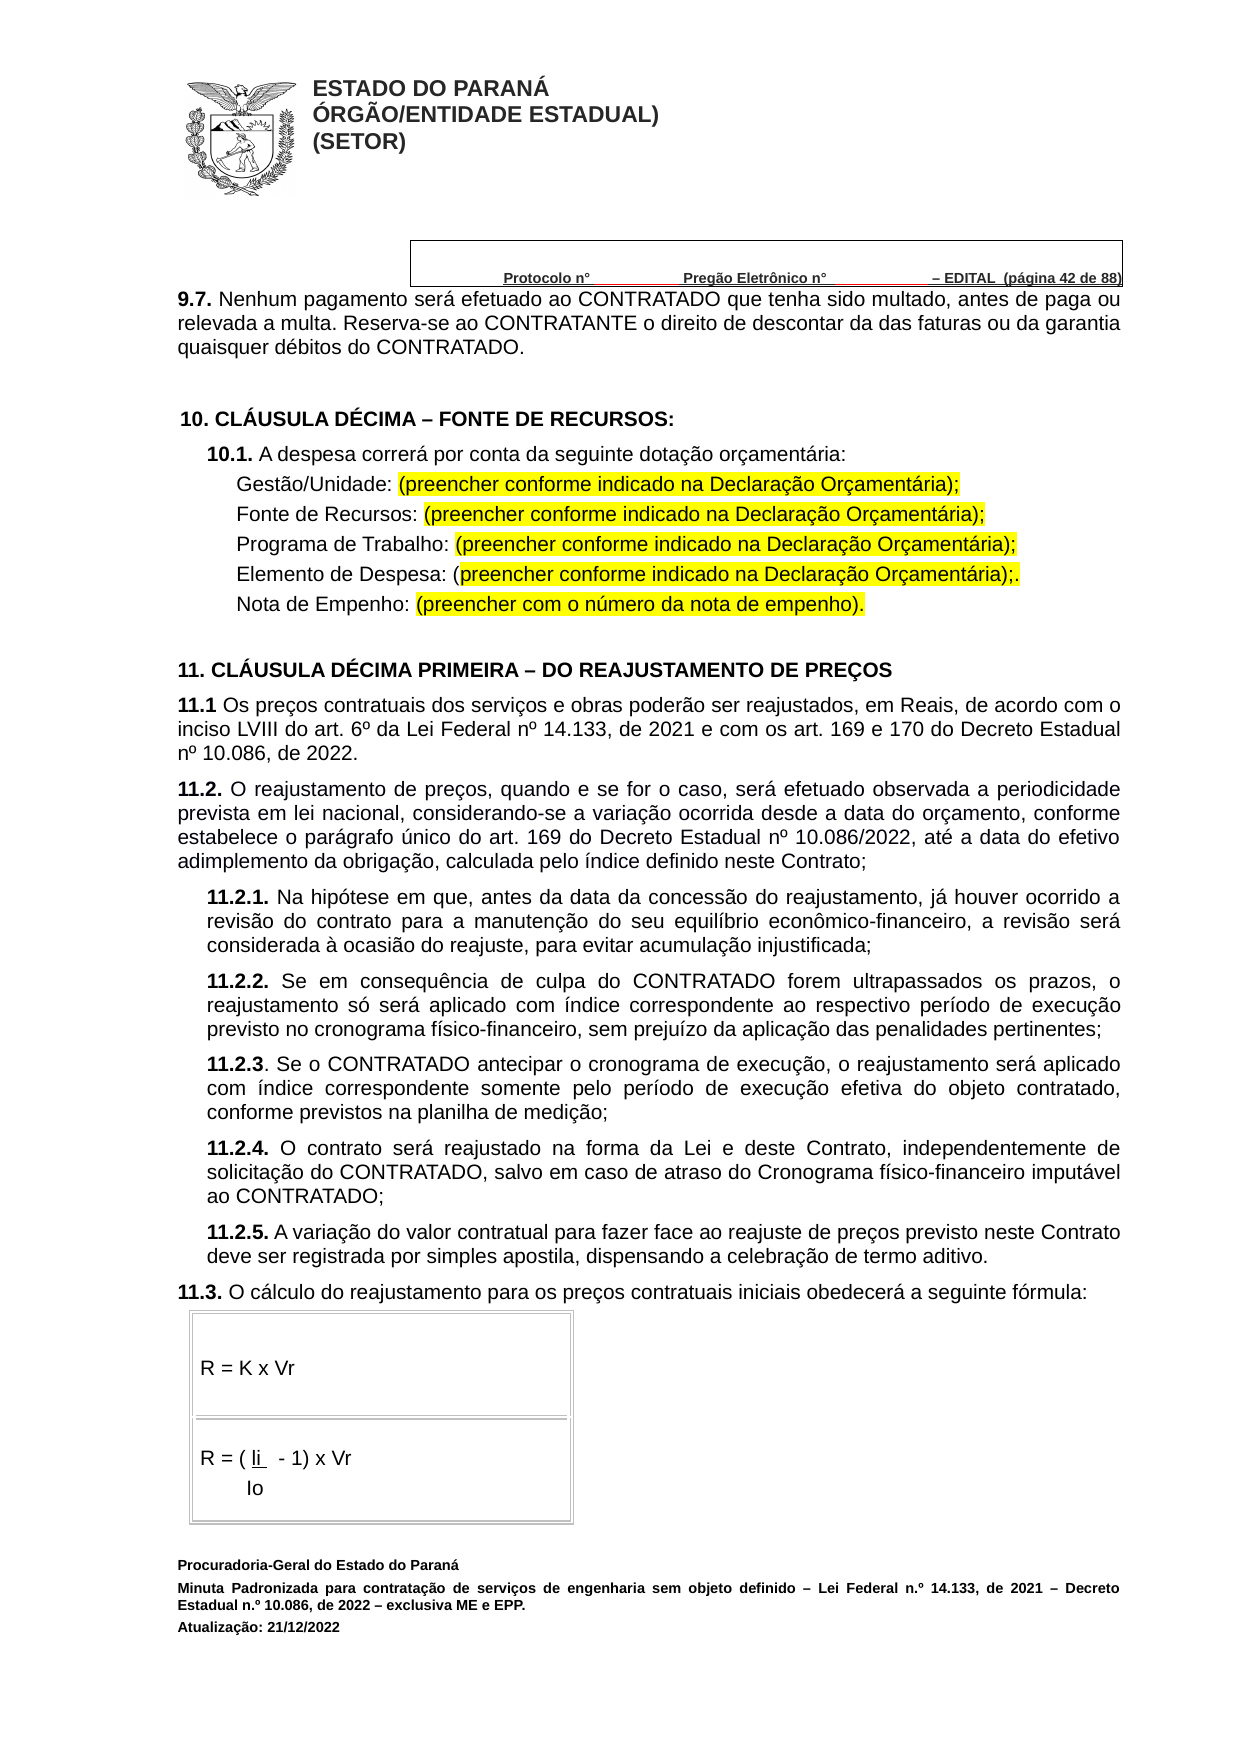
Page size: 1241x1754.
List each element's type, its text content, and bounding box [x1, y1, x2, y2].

text Nota de Empenho: (preencher com o número da nota de empenho). [236, 592, 1122, 616]
text Fonte de Recursos: (preencher conforme indicado na Declaração Orçamentária); [236, 502, 1122, 526]
text 11.2.1. Na hipótese em que, antes da data da concessão do reajustamento, já houver ocorrido a revisão do contrato para a manutenção do seu equilíbrio econômico-financeiro, a revisão será considerada à ocasião do reajuste, para evitar acumulação injustificada; [207, 885, 1122, 957]
text 11.2.3. Se o CONTRATADO antecipar o cronograma de execução, o reajustamento será aplicado com índice correspondente somente pelo período de execução efetiva do objeto contratado, conforme previstos na planilha de medição; [207, 1052, 1122, 1124]
text 11.2.4. O contrato será reajustado na forma da Lei e deste Contrato, independentemente de solicitação do CONTRATADO, salvo em caso de atraso do Cronograma físico-financeiro imputável ao CONTRATADO; [207, 1136, 1122, 1208]
text 10.1. A despesa correrá por conta da seguinte dotação orçamentária: [207, 442, 1122, 466]
text 11. CLÁUSULA DÉCIMA PRIMEIRA – DO REAJUSTAMENTO DE PREÇOS [177, 657, 1122, 681]
table_header R = K x Vr [193, 1314, 570, 1415]
table_cell R = ( li - 1) x Vr Io [191, 1415, 572, 1520]
text 10. CLÁUSULA DÉCIMA – FONTE DE RECURSOS: [180, 406, 1122, 430]
text 11.2.5. A variação do valor contratual para fazer face ao reajuste de preços previsto neste Contrato deve ser registrada por simples apostila, dispensando a celebração de termo aditivo. [207, 1220, 1122, 1268]
text Elemento de Despesa: (preencher conforme indicado na Declaração Orçamentária);. [236, 562, 1122, 586]
text 11.2.2. Se em consequência de culpa do CONTRATADO forem ultrapassados os prazos, o reajustamento só será aplicado com índice correspondente ao respectivo período de execução previsto no cronograma físico-financeiro, sem prejuízo da aplicação das penalidades pertinentes; [207, 968, 1122, 1040]
text 11.1 Os preços contratuais dos serviços e obras poderão ser reajustados, em Reais, de acordo com o inciso LVIII do art. 6º da Lei Federal nº 14.133, de 2021 e com os art. 169 e 170 do Decreto Estadual nº 10.086, de 2022. [177, 693, 1122, 765]
text Programa de Trabalho: (preencher conforme indicado na Declaração Orçamentária); [236, 532, 1122, 556]
text 11.2. O reajustamento de preços, quando e se for o caso, será efetuado observada a periodicidade prevista em lei nacional, considerando-se a variação ocorrida desde a data do orçamento, conforme estabelece o parágrafo único do art. 169 do Decreto Estadual nº 10.086/2022, até a data do efetivo adimplemento da obrigação, calculada pelo índice definido neste Contrato; [177, 777, 1122, 873]
text 9.7. Nenhum pagamento será efetuado ao CONTRATADO que tenha sido multado, antes de paga ou relevada a multa. Reserva-se ao CONTRATANTE o direito de descontar da das faturas ou da garantia quaisquer débitos do CONTRATADO. [177, 287, 1122, 359]
text Gestão/Unidade: (preencher conforme indicado na Declaração Orçamentária); [236, 472, 1122, 496]
text 11.3. O cálculo do reajustamento para os preços contratuais iniciais obedecerá a seguinte fórmula: [177, 1279, 1122, 1303]
picture [184, 82, 299, 197]
